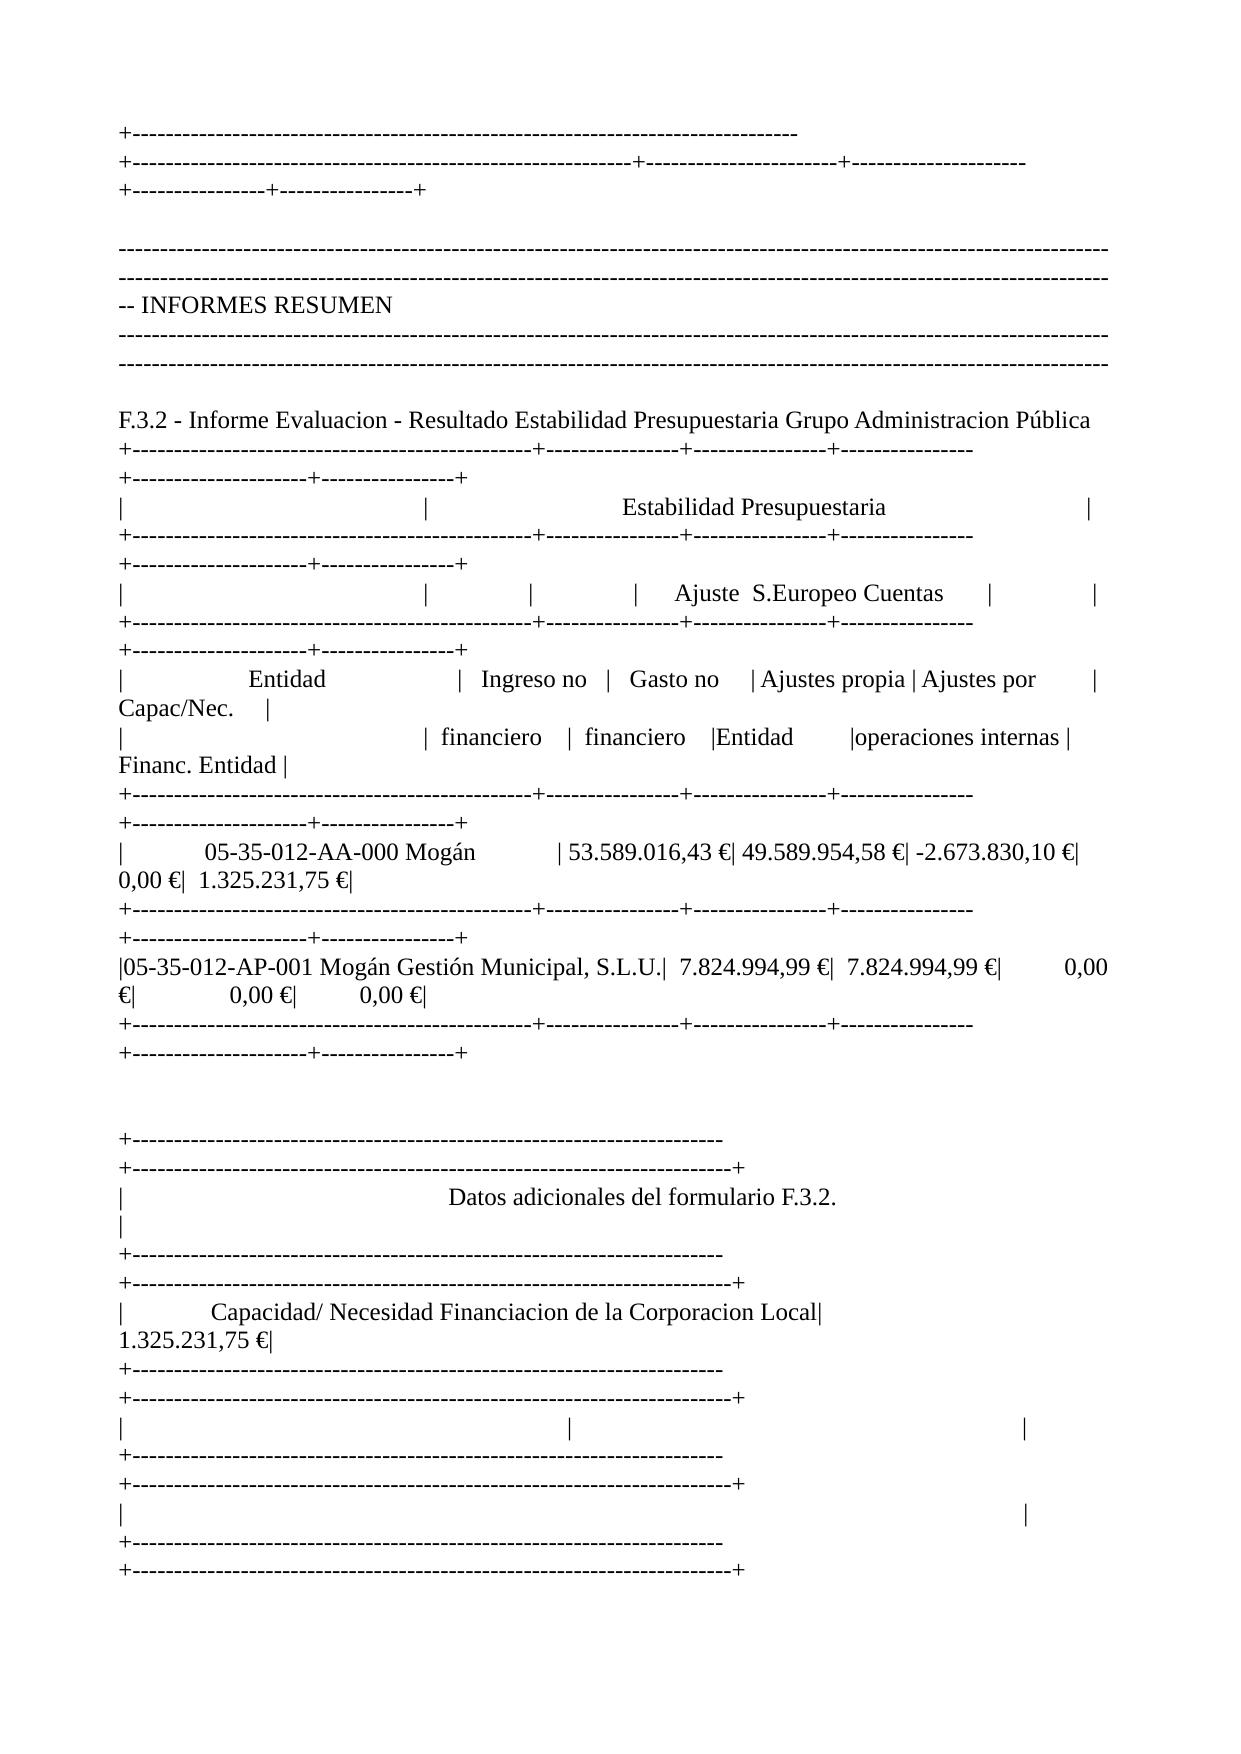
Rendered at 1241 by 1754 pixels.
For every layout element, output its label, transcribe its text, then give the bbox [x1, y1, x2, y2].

text +------------------------------------------------+----------------+----------------+----------------+---------------------+----------------+ [118, 1009, 1122, 1067]
text ----------------------------------------------------------------------------------------------------------------------- [118, 262, 1122, 291]
text ----------------------------------------------------------------------------------------------------------------------- [118, 233, 1122, 262]
text | Entidad | Ingreso no | Gasto no | Ajustes propia | Ajustes por | Capac/Nec. | [118, 664, 1122, 722]
text +------------------------------------------------+----------------+----------------+----------------+---------------------+----------------+ [118, 607, 1122, 664]
text | | | | Ajuste S.Europeo Cuentas | | [118, 578, 1122, 607]
text +-----------------------------------------------------------------------+------------------------------------------------------------------------+ [118, 1124, 1122, 1182]
text F.3.2 - Informe Evaluacion - Resultado Estabilidad Presupuestaria Grupo Administracion Pública [118, 406, 1122, 434]
text +------------------------------------------------+----------------+----------------+----------------+---------------------+----------------+ [118, 521, 1122, 578]
text | Capacidad/ Necesidad Financiacion de la Corporacion Local| 1.325.231,75 €| [118, 1297, 1122, 1354]
text ----------------------------------------------------------------------------------------------------------------------- [118, 348, 1122, 377]
text ----------------------------------------------------------------------------------------------------------------------- [118, 319, 1122, 348]
text -- INFORMES RESUMEN [118, 291, 1122, 319]
text +------------------------------------------------+----------------+----------------+----------------+---------------------+----------------+ [118, 779, 1122, 837]
text +-----------------------------------------------------------------------+------------------------------------------------------------------------+ [118, 1239, 1122, 1297]
text +------------------------------------------------+----------------+----------------+----------------+---------------------+----------------+ [118, 894, 1122, 952]
text | | Estabilidad Presupuestaria | [118, 492, 1122, 521]
text +--------------------------------------------------------------------------------+------------------------------------------------------------+-----------------------+---------------------+----------------+----------------+ [118, 118, 1122, 204]
text +-----------------------------------------------------------------------+------------------------------------------------------------------------+ [118, 1441, 1122, 1498]
text | | | [118, 1412, 1122, 1441]
text |05-35-012-AP-001 Mogán Gestión Municipal, S.L.U.| 7.824.994,99 €| 7.824.994,99 €| 0,00 €| 0,00 €| 0,00 €| [118, 952, 1122, 1009]
text +-----------------------------------------------------------------------+------------------------------------------------------------------------+ [118, 1354, 1122, 1412]
text +------------------------------------------------+----------------+----------------+----------------+---------------------+----------------+ [118, 434, 1122, 492]
text | | financiero | financiero |Entidad |operaciones internas |Financ. Entidad | [118, 722, 1122, 779]
text | | [118, 1498, 1122, 1527]
text | Datos adicionales del formulario F.3.2. | [118, 1182, 1122, 1239]
text +-----------------------------------------------------------------------+------------------------------------------------------------------------+ [118, 1527, 1122, 1584]
text | 05-35-012-AA-000 Mogán | 53.589.016,43 €| 49.589.954,58 €| -2.673.830,10 €| 0,00 €| 1.325.231,75 €| [118, 837, 1122, 894]
